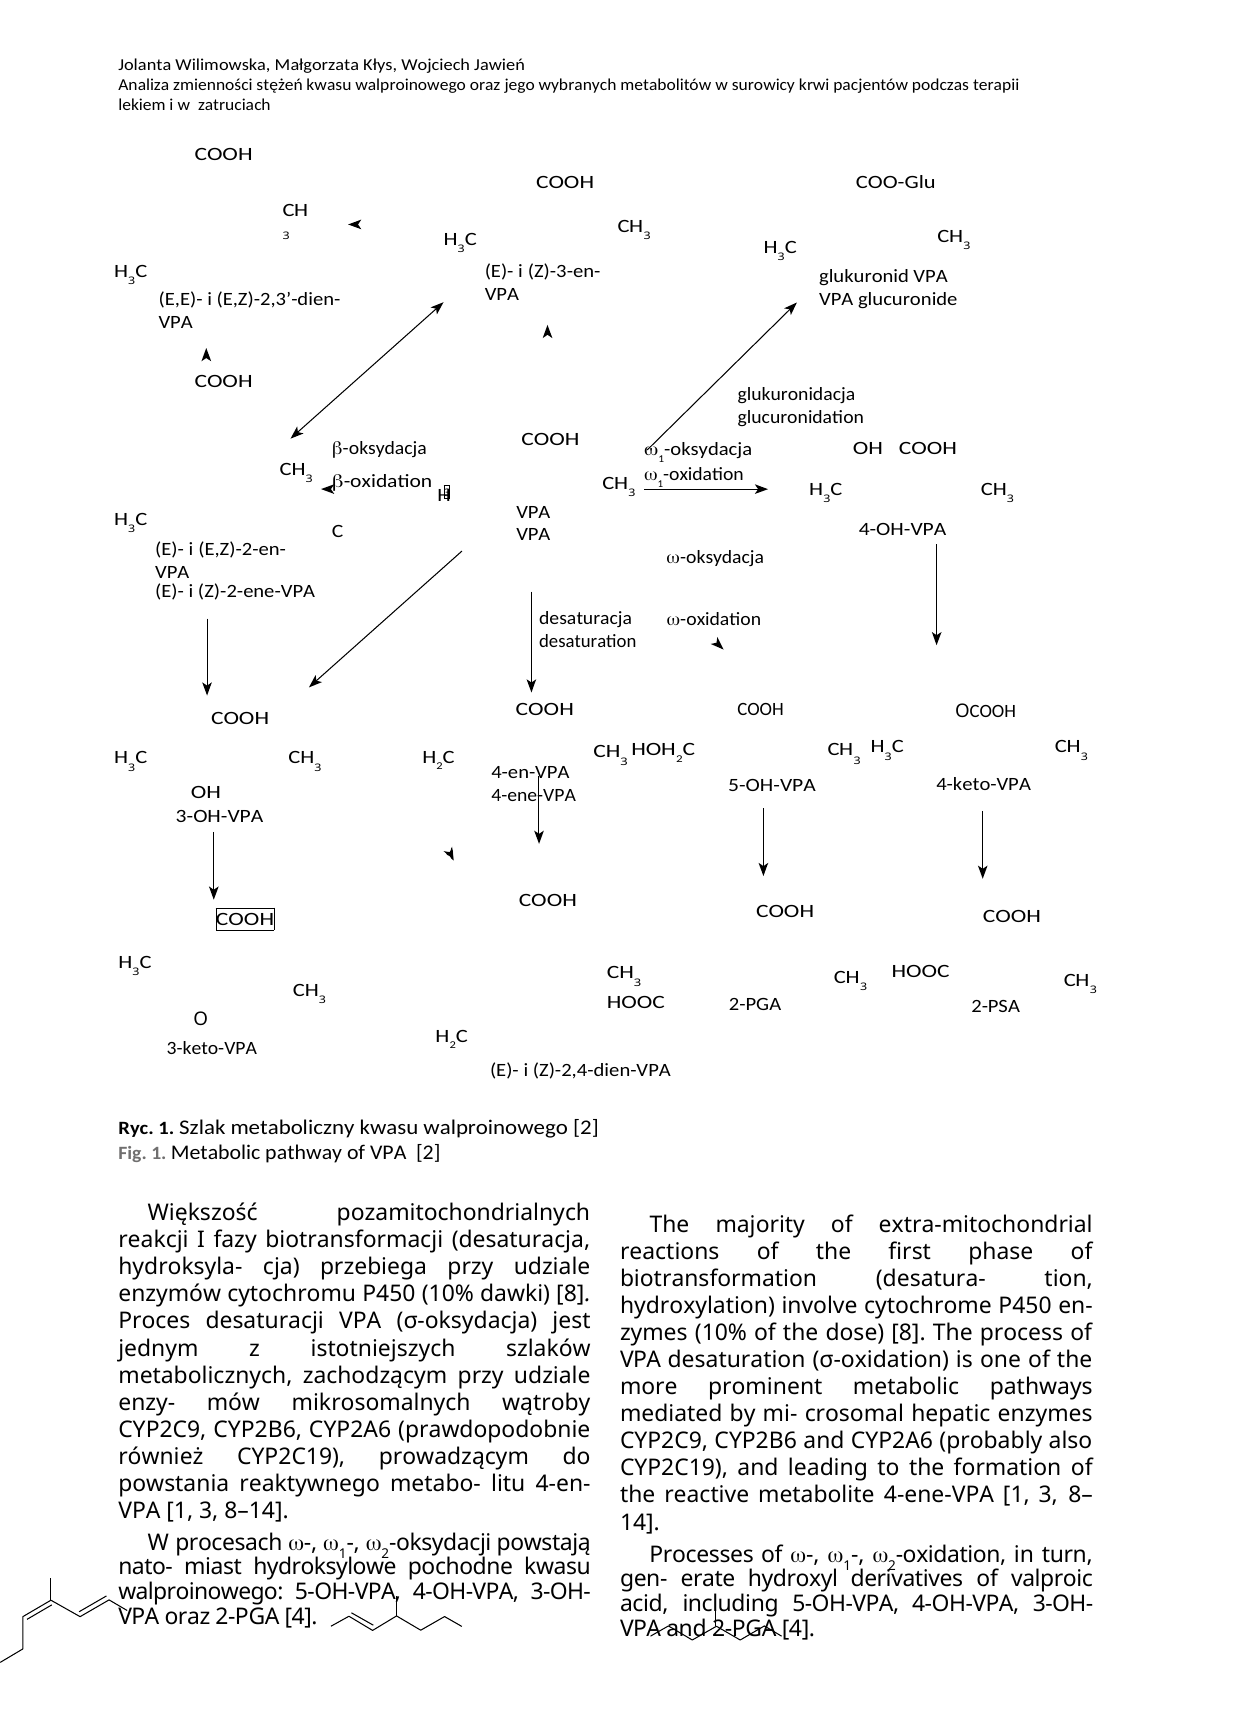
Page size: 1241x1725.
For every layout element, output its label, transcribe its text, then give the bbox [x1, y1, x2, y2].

text CH3 HOH2C [593, 737, 696, 769]
text W procesach -, 1-, 2-oksydacji powstają nato- miast hydroksylowe pochodne kwasu walproinowego: 5-OH-VPA, 4-OH-VPA, 3-OH-VPA oraz 2-PGA [4]. [118, 1527, 591, 1631]
text CH3 [834, 965, 867, 993]
text H2C [422, 745, 455, 772]
text 4-en-VPA [491, 761, 578, 783]
text 4-keto-VPA [936, 772, 1109, 795]
text H3C [809, 477, 842, 505]
text glukuronid VPA VPA glucuronide [819, 265, 980, 310]
text CH3 [617, 214, 650, 243]
text VPA VPA [516, 500, 552, 545]
text COOH COOH COOH [518, 889, 1109, 927]
text CH3 [938, 223, 1109, 248]
text COOH [521, 428, 579, 450]
text 2-PGA [729, 992, 783, 1015]
text H3C [351, 227, 476, 255]
text The majority of extra-mitochondrial reactions of the first phase of biotransformation (desatura- tion, hydroxylation) involve cytochrome P450 en- zymes (10% of the dose) [8]. The process of VPA desaturation (σ-oxidation) is one of the more prominent metabolic pathways mediated by mi- crosomal hepatic enzymes CYP2C9, CYP2B6 and CYP2A6 (probably also CYP2C19), and leading to the formation of the reactive metabolite 4-ene-VPA [1, 3, 8–14]. [620, 1210, 1093, 1535]
text 5-OH-VPA [728, 773, 816, 796]
text COOH [491, 697, 578, 720]
text CH3 [282, 198, 315, 242]
text glukuronidacja glucuronidation [737, 383, 980, 428]
text (E,E)- i (E,Z)-2,3’-dien-VPA [158, 287, 372, 333]
text -oksydacja [666, 546, 766, 568]
text 1-oxidation [644, 461, 766, 486]
text CH3 HOOC [607, 960, 700, 1015]
text OH [191, 780, 269, 803]
text Fig. 1. Metabolic pathway of VPA [2] [118, 1139, 1109, 1165]
text COOH [536, 171, 594, 194]
text -oxidation [666, 607, 1109, 630]
text H3C [118, 950, 151, 978]
text (E)- i (E,Z)-2-en-VPA [155, 537, 317, 583]
text 3-OH-VPA [175, 804, 269, 827]
text 4-ene-VPA [491, 783, 578, 806]
text CH3 [155, 457, 317, 486]
text 2-PSA [971, 994, 1020, 1017]
text H3C [114, 746, 147, 774]
text COOH [194, 357, 372, 391]
text CH3 [293, 978, 326, 1006]
text COOH [211, 706, 269, 729]
text Większość pozamitochondrialnych reakcji I fazy biotransformacji (desaturacja, hydroksyla- cja) przebiega przy udziale enzymów cytochromu P450 (10% dawki) [8]. Proces desaturacji VPA (σ-oksydacja) jest jednym z istotniejszych szlaków metabolicznych, zachodzącym przy udziale enzy- mów mikrosomalnych wątroby CYP2C9, CYP2B6, CYP2A6 (prawdopodobnie również CYP2C19), prowadzącym do powstania reaktywnego metabo- litu 4-en-VPA [1, 3, 8–14]. [118, 1199, 591, 1524]
text Processes of -, 1-, 2-oxidation, in turn, gen- erate hydroxyl derivatives of valproic acid, including 5-OH-VPA, 4-OH-VPA, 3-OH-VPA and 2-PGA [4]. [620, 1538, 1093, 1643]
text Analiza zmienności stężeń kwasu walproinowego oraz jego wybranych metabolitów w surowicy krwi pacjentów podczas terapii lekiem i w zatruciach [118, 74, 1065, 114]
text H3C [114, 259, 147, 288]
text 1-oksydacja [644, 436, 766, 461]
text O [155, 1005, 245, 1031]
text Jolanta Wilimowska, Małgorzata Kłys, Wojciech Jawień [118, 54, 1109, 74]
text OH COOH [853, 436, 960, 459]
text Ryc. 1. Szlak metaboliczny kwasu walproinowego [2] [118, 1114, 1109, 1139]
text 4-OH-VPA [858, 517, 960, 540]
text CH3 H3C CH3 [827, 734, 1109, 767]
text H3C [671, 233, 796, 258]
text COO-Glu [856, 171, 936, 194]
text COOH [194, 142, 252, 165]
text HOOC [891, 959, 950, 982]
text CH3 [981, 477, 1109, 505]
text COOH [217, 909, 274, 930]
text CH3 [1063, 968, 1109, 996]
text (E)- i (Z)-2,4-dien-VPA [490, 1058, 700, 1081]
text desaturacja desaturation [539, 607, 638, 652]
text -oksydacja [332, 436, 462, 459]
text 3-keto-VPA [166, 1037, 259, 1059]
picture [443, 846, 454, 861]
text -oxidation H C [332, 459, 462, 530]
text CH3 [288, 746, 321, 774]
text CH3 [602, 471, 635, 499]
text H2C [435, 1024, 468, 1051]
text (E)- i (Z)-2-ene-VPA [155, 583, 317, 601]
text (E)- i (Z)-3-en-VPA [484, 259, 632, 305]
text H3C [114, 507, 147, 536]
